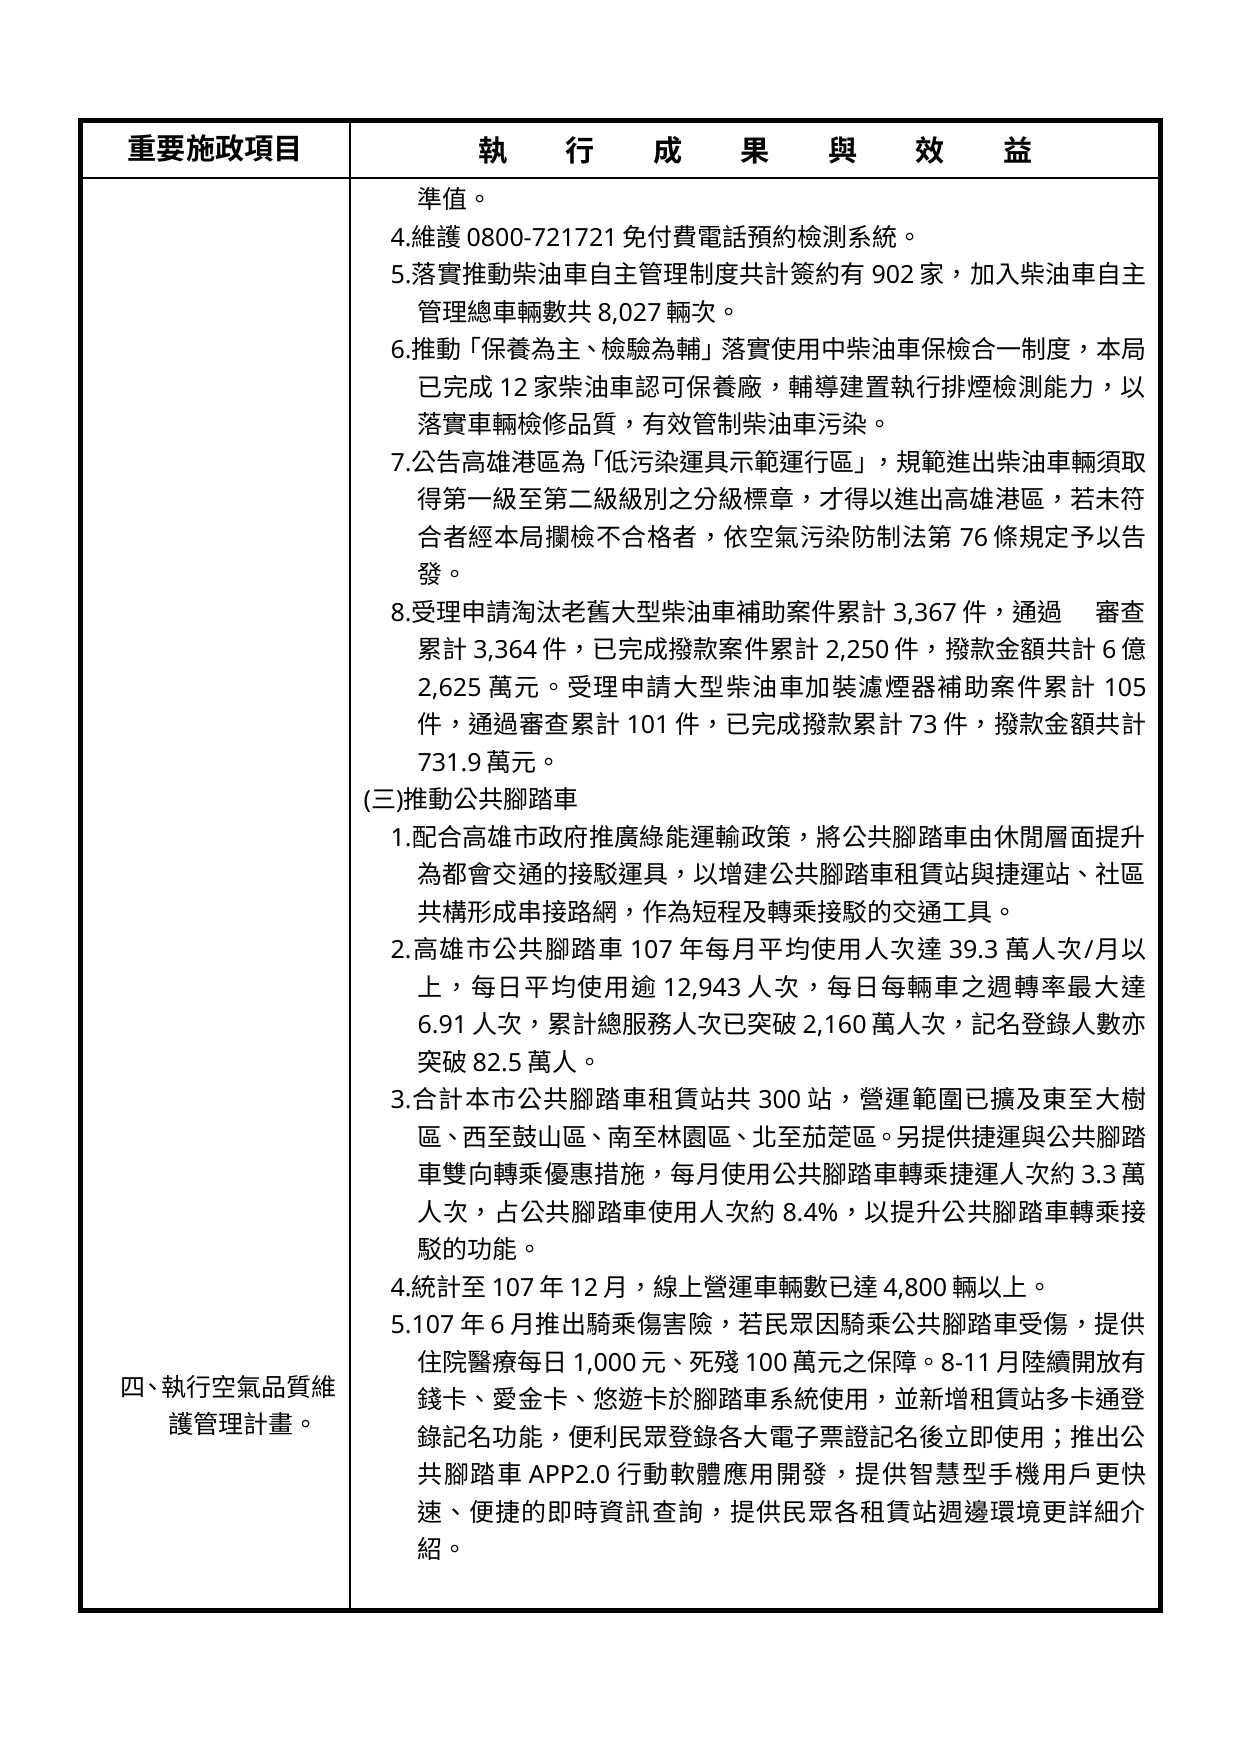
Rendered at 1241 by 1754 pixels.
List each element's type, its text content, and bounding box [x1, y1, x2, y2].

table_cell 四、執行空氣品質維護管理計畫。 [83, 179, 349, 1608]
table_cell 準值。 4.維護0800-721721免付費電話預約檢測系統。 5.落實推動柴油車自主管理制度共計簽約有902家，加入柴油車自主管理總車輛數共8,027輛次。 6.推動「保養為主、檢驗為輔」落實使用中柴油車保檢合一制度，本局已完成12家柴油車認可保養廠，輔導建置執行排煙檢測能力，以落實車輛檢修品質，有效管制柴油車污染。 7.公告高雄港區為「低污染運具示範運行區」，規範進出柴油車輛須取得第一級至第二級級別之分級標章，才得以進出高雄港區，若未符合者經本局攔檢不合格者，依空氣污染防制法第76條規定予以告發。 8.受理申請淘汰老舊大型柴油車補助案件累計3,367件，通過 審查累計3,364件，已完成撥款案件累計2,250件，撥款金額共計6億2,625萬元。受理申請大型柴油車加裝濾煙器補助案件累計105件，通過審查累計101件，已完成撥款累計73件，撥款金額共計731.9萬元。 (三)推動公共腳踏車 1.配合高雄市政府推廣綠能運輸政策，將公共腳踏車由休閒層面提升為都會交通的接駁運具，以增建公共腳踏車租賃站與捷運站、社區共構形成串接路網，作為短程及轉乘接駁的交通工具。 2.高雄市公共腳踏車107年每月平均使用人次達39.3萬人次/月以上，每日平均使用逾12,943人次，每日每輛車之週轉率最大達6.91人次，累計總服務人次已突破2,160萬人次，記名登錄人數亦突破82.5萬人。 3.合計本市公共腳踏車租賃站共300站，營運範圍已擴及東至大樹區、西至鼓山區、南至林園區、北至茄萣區。另提供捷運與公共腳踏車雙向轉乘優惠措施，每月使用公共腳踏車轉乘捷運人次約3.3萬人次，占公共腳踏車使用人次約8.4%，以提升公共腳踏車轉乘接駁的功能。 4.統計至107年12月，線上營運車輛數已達4,800輛以上。 5.107年6月推出騎乘傷害險，若民眾因騎乘公共腳踏車受傷，提供住院醫療每日1,000元、死殘100萬元之保障。8-11月陸續開放有錢卡、愛金卡、悠遊卡於腳踏車系統使用，並新增租賃站多卡通登錄記名功能，便利民眾登錄各大電子票證記名後立即使用；推出公共腳踏車APP2.0行動軟體應用開發，提供智慧型手機用戶更快速、便捷的即時資訊查詢，提供民眾各租賃站週邊環境更詳細介紹。 [351, 179, 1158, 1608]
table_header 重要施政項目 [83, 123, 349, 177]
table_header 執 行 成 果 與 效 益 [351, 123, 1158, 177]
